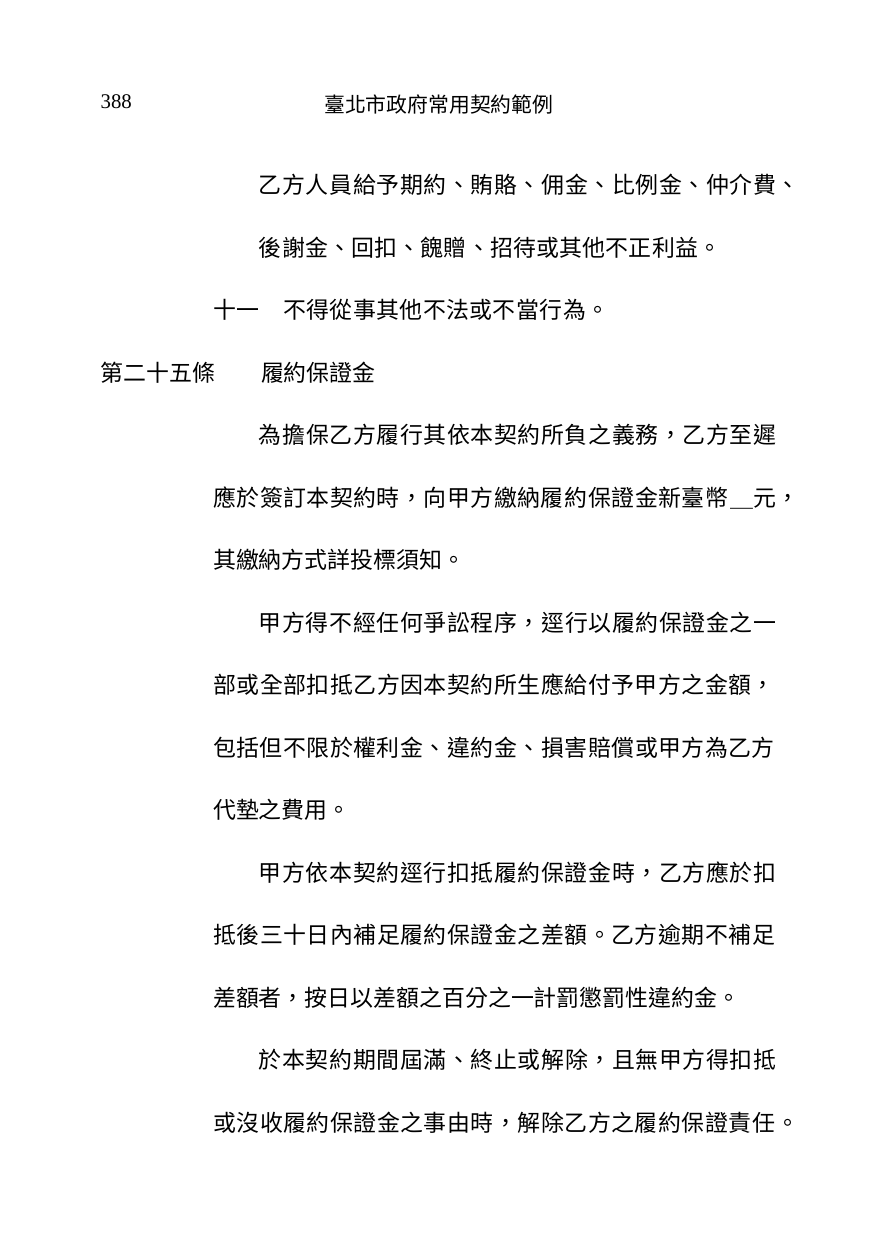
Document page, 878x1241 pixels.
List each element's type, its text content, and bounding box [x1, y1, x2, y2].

text 十 乙方及其所屬員工不得對甲方人員或受甲方委託之乙方人員給予期約、賄賂、佣金、比例金、仲介費、後謝金、回扣、餽贈、招待或其他不正利益。 [213, 142, 777, 267]
text 甲方依本契約逕行扣抵履約保證金時，乙方應於扣抵後三十日內補足履約保證金之差額。乙方逾期不補足差額者，按日以差額之百分之一計罰懲罰性違約金。 [213, 829, 777, 1017]
text 甲方得不經任何爭訟程序，逕行以履約保證金之一部或全部扣抵乙方因本契約所生應給付予甲方之金額，包括但不限於權利金、違約金、損害賠償或甲方為乙方代墊之費用。 [213, 579, 777, 829]
text 十一 不得從事其他不法或不當行為。 [213, 267, 777, 329]
text 為擔保乙方履行其依本契約所負之義務，乙方至遲應於簽訂本契約時，向甲方繳納履約保證金新臺幣＿元，其繳納方式詳投標須知。 [213, 392, 777, 579]
text 第二十五條 履約保證金 [100, 329, 777, 392]
text 於本契約期間屆滿、終止或解除，且無甲方得扣抵或沒收履約保證金之事由時，解除乙方之履約保證責任。甲方並於履約保證責任解除後二十日內將履約保證金無息返還乙方，或將銀行支票、無記名政府公債、無記名可轉讓銀行定期存單、銀行開發或保兌之不可撤銷擔保信用狀等返還乙方。 [213, 1017, 777, 1142]
